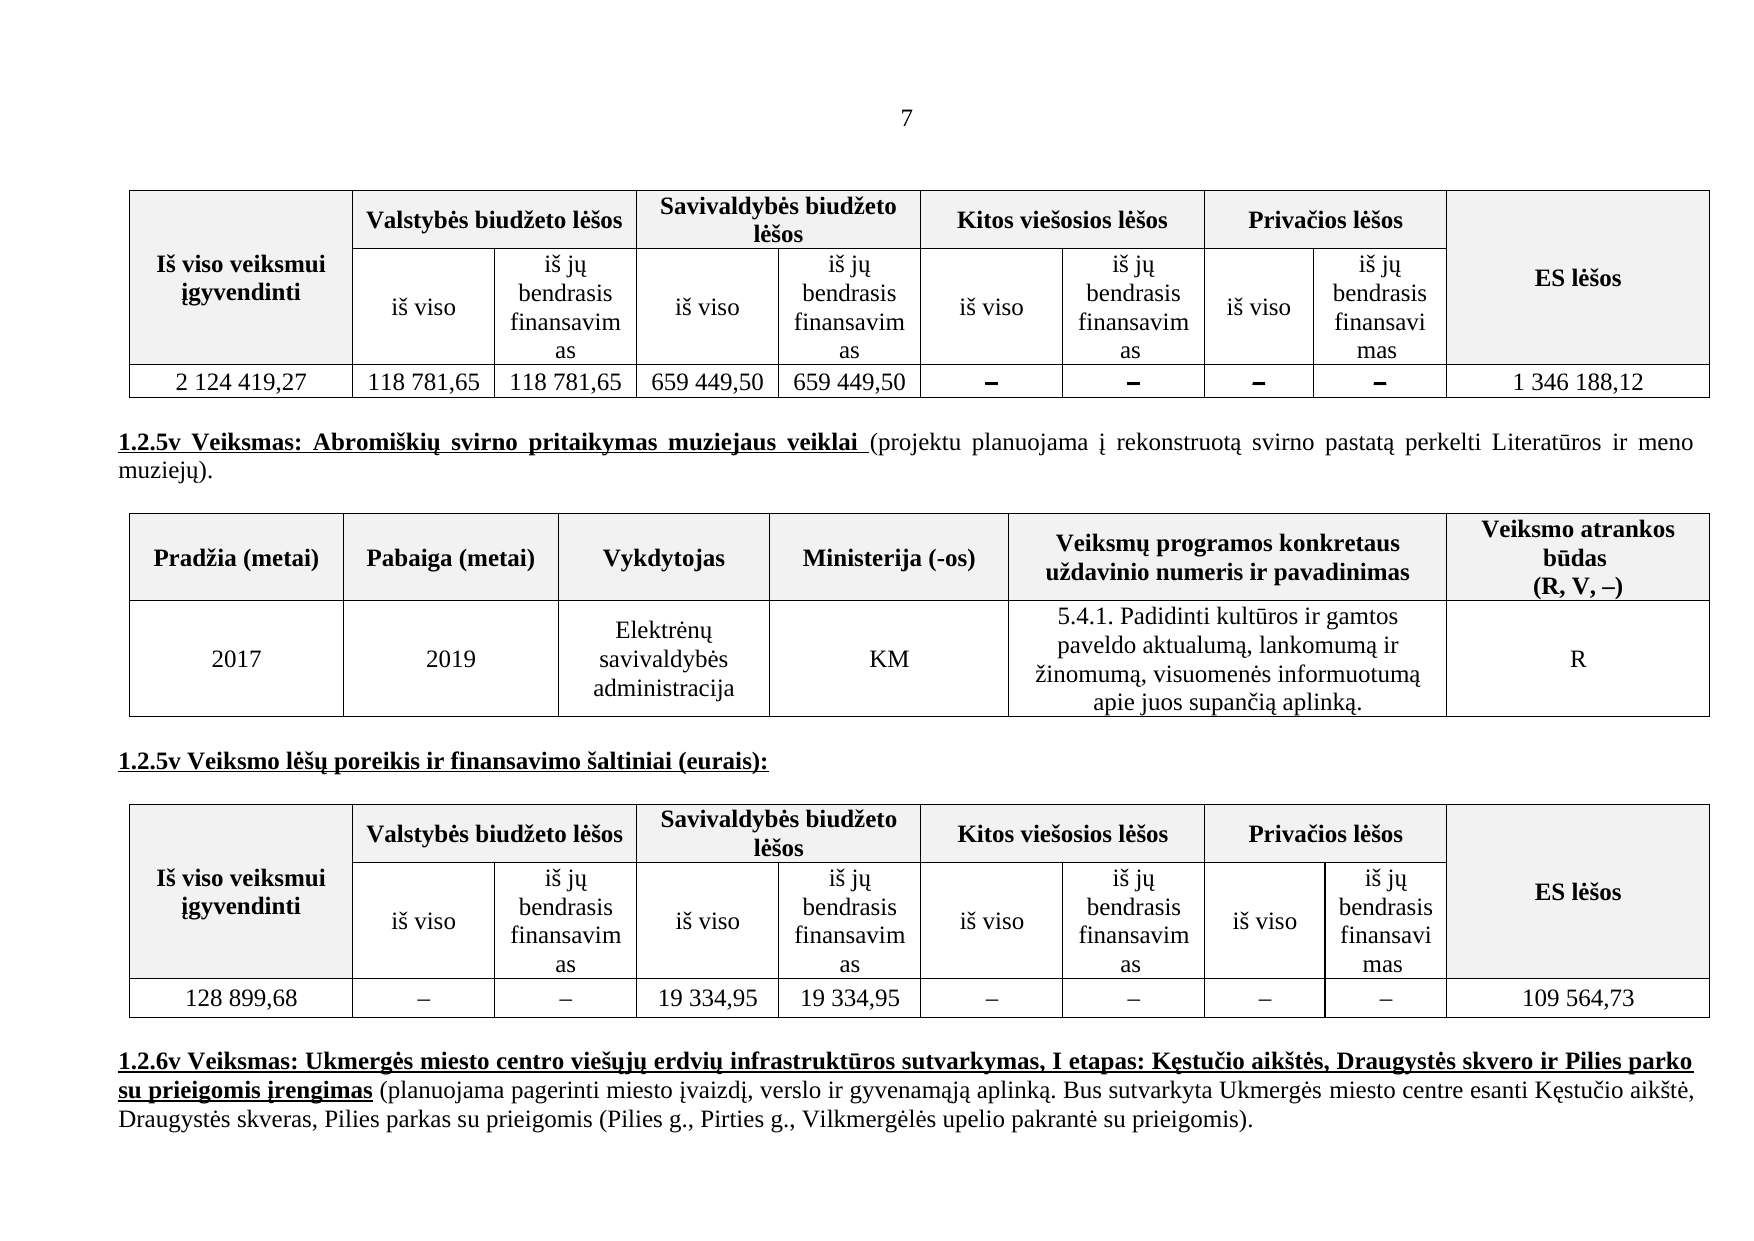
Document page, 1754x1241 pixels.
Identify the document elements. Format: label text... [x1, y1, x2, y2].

table_cell 109 564,73 [1447, 979, 1709, 1017]
table_header Kitos viešosios lėšos [921, 805, 1204, 862]
table_header Ministerija (-os) [770, 514, 1008, 600]
table_header Kitos viešosios lėšos [921, 191, 1204, 248]
table_cell – [921, 979, 1062, 1017]
table_cell iš viso [921, 249, 1062, 364]
table_header Pradžia (metai) [130, 514, 343, 600]
table_cell 2 124 419,27 [130, 365, 352, 397]
table_header Valstybės biudžeto lėšos [353, 191, 636, 248]
text 1.2.5v Veiksmas: Abromiškių svirno pritaikymas muziejaus veiklai (projektu planuojama į rekonstruotą svirno pastatą perkelti Literatūros ir meno muziejų). [118, 427, 1695, 484]
table_header Iš viso veiksmui įgyvendinti [130, 805, 352, 978]
table_cell iš jų bendrasis finansavimas [1063, 249, 1204, 364]
table_header Valstybės biudžeto lėšos [353, 805, 636, 862]
table_cell – [921, 365, 1062, 397]
table_header Veiksmo atrankos būdas (R, V, –) [1447, 514, 1709, 600]
table_cell 118 781,65 [353, 365, 494, 397]
table_header Iš viso veiksmui įgyvendinti [130, 191, 352, 364]
table_header Privačios lėšos [1205, 805, 1446, 862]
table_cell – [1205, 979, 1324, 1017]
text 1.2.5v Veiksmo lėšų poreikis ir finansavimo šaltiniai (eurais): [118, 746, 1695, 775]
table_cell iš jų bendrasis finansavimas [495, 249, 636, 364]
table_cell iš viso [353, 863, 494, 978]
table_cell KM [770, 601, 1008, 716]
table_header ES lėšos [1447, 191, 1709, 364]
table_cell iš viso [637, 863, 778, 978]
table_cell 128 899,68 [130, 979, 352, 1017]
table_header Savivaldybės biudžeto lėšos [637, 805, 920, 862]
table_cell iš viso [1205, 863, 1324, 978]
table_cell 19 334,95 [779, 979, 920, 1017]
table_cell R [1447, 601, 1709, 716]
table_cell iš viso [637, 249, 778, 364]
table_cell iš jų bendrasis finansavimas [1063, 863, 1204, 978]
table_cell iš jų bendrasis finansavimas [495, 863, 636, 978]
text 1.2.6v Veiksmas: Ukmergės miesto centro viešųjų erdvių infrastruktūros sutvarkymas, I etapas: Kęstučio aikštės, Draugystės skvero ir Pilies parko su prieigomis įrengimas (planuojama pagerinti miesto įvaizdį, verslo ir gyvenamąją aplinką. Bus sutvarkyta Ukmergės miesto centre esanti Kęstučio aikštė, Draugystės skveras, Pilies parkas su prieigomis (Pilies g., Pirties g., Vilkmergėlės upelio pakrantė su prieigomis). [118, 1046, 1695, 1133]
table_cell 118 781,65 [495, 365, 636, 397]
table_cell iš viso [1205, 249, 1313, 364]
table_cell iš jų bendrasis finansavimas [1326, 863, 1446, 978]
table_cell 5.4.1. Padidinti kultūros ir gamtos paveldo aktualumą, lankomumą ir žinomumą, visuomenės informuotumą apie juos supančią aplinką. [1009, 601, 1446, 716]
table_cell 659 449,50 [637, 365, 778, 397]
table_cell 19 334,95 [637, 979, 778, 1017]
table_cell 659 449,50 [779, 365, 920, 397]
table_cell – [1063, 979, 1204, 1017]
table_cell iš jų bendrasis finansavimas [779, 863, 920, 978]
table_header ES lėšos [1447, 805, 1709, 978]
table_cell – [495, 979, 636, 1017]
table_cell iš jų bendrasis finansavimas [779, 249, 920, 364]
table_cell iš viso [353, 249, 494, 364]
table_header Vykdytojas [559, 514, 769, 600]
table_cell 2017 [130, 601, 343, 716]
table_cell 1 346 188,12 [1447, 365, 1709, 397]
table_cell – [1205, 365, 1313, 397]
table_header Savivaldybės biudžeto lėšos [637, 191, 920, 248]
table_cell – [1063, 365, 1204, 397]
table_cell iš viso [921, 863, 1062, 978]
table_cell – [353, 979, 494, 1017]
table_header Pabaiga (metai) [344, 514, 558, 600]
table_cell iš jų bendrasis finansavimas [1314, 249, 1446, 364]
table_cell Elektrėnų savivaldybės administracija [559, 601, 769, 716]
table_cell 2019 [344, 601, 558, 716]
table_cell – [1314, 365, 1446, 397]
table_header Veiksmų programos konkretaus uždavinio numeris ir pavadinimas [1009, 514, 1446, 600]
table_header Privačios lėšos [1205, 191, 1446, 248]
table_cell – [1326, 979, 1446, 1017]
